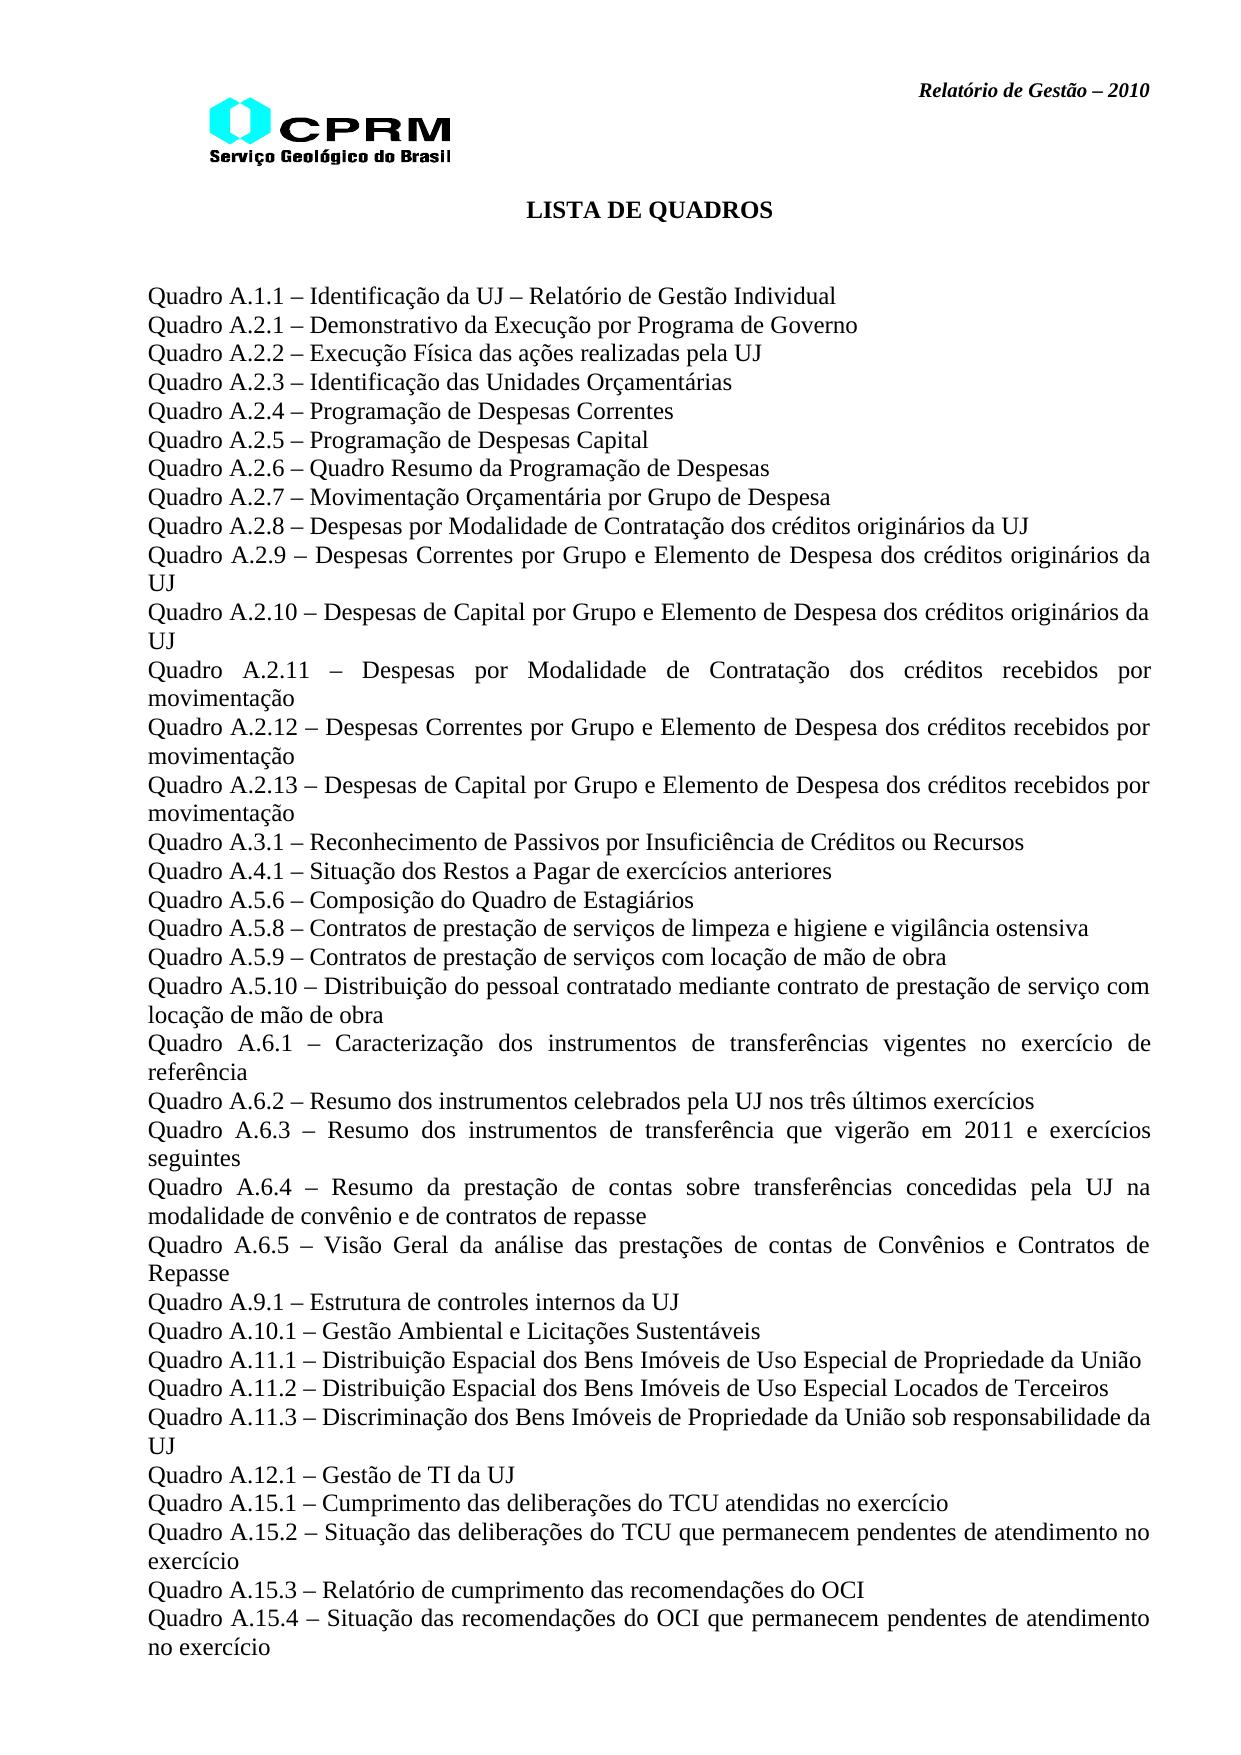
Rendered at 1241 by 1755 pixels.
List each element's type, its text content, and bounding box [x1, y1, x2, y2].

text Quadro A.6.1 – Caracterização dos instrumentos de transferências vigentes no exercício de referência [148, 1028, 1152, 1086]
text Quadro A.6.2 – Resumo dos instrumentos celebrados pela UJ nos três últimos exercícios [148, 1086, 1152, 1115]
text Quadro A.15.3 – Relatório de cumprimento das recomendações do OCI [148, 1575, 1152, 1603]
text Quadro A.6.4 – Resumo da prestação de contas sobre transferências concedidas pela UJ na modalidade de convênio e de contratos de repasse [148, 1172, 1152, 1230]
text Quadro A.11.2 – Distribuição Espacial dos Bens Imóveis de Uso Especial Locados de Terceiros [148, 1373, 1152, 1402]
text Quadro A.6.5 – Visão Geral da análise das prestações de contas de Convênios e Contratos de Repasse [148, 1230, 1152, 1287]
text Quadro A.5.10 – Distribuição do pessoal contratado mediante contrato de prestação de serviço com locação de mão de obra [148, 971, 1152, 1028]
text Quadro A.6.3 – Resumo dos instrumentos de transferência que vigerão em 2011 e exercícios seguintes [148, 1115, 1152, 1172]
text Quadro A.11.1 – Distribuição Espacial dos Bens Imóveis de Uso Especial de Propriedade da União [148, 1345, 1152, 1373]
text Quadro A.4.1 – Situação dos Restos a Pagar de exercícios anteriores [148, 856, 1152, 885]
text Quadro A.10.1 – Gestão Ambiental e Licitações Sustentáveis [148, 1316, 1152, 1345]
text Quadro A.9.1 – Estrutura de controles internos da UJ [148, 1287, 1152, 1316]
text Quadro A.11.3 – Discriminação dos Bens Imóveis de Propriedade da União sob responsabilidade da UJ [148, 1402, 1152, 1460]
text Quadro A.2.11 – Despesas por Modalidade de Contratação dos créditos recebidos por movimentação [148, 655, 1152, 712]
text Quadro A.5.6 – Composição do Quadro de Estagiários [148, 885, 1152, 913]
text Quadro A.15.1 – Cumprimento das deliberações do TCU atendidas no exercício [148, 1488, 1152, 1517]
text Quadro A.2.1 – Demonstrativo da Execução por Programa de Governo [148, 310, 1152, 338]
text Quadro A.2.9 – Despesas Correntes por Grupo e Elemento de Despesa dos créditos originários da UJ [148, 540, 1152, 597]
text Quadro A.15.4 – Situação das recomendações do OCI que permanecem pendentes de atendimento no exercício [148, 1603, 1152, 1661]
text Quadro A.2.4 – Programação de Despesas Correntes [148, 396, 1152, 425]
text Quadro A.2.13 – Despesas de Capital por Grupo e Elemento de Despesa dos créditos recebidos por movimentação [148, 770, 1152, 827]
text Quadro A.2.7 – Movimentação Orçamentária por Grupo de Despesa [148, 482, 1152, 511]
text Quadro A.2.6 – Quadro Resumo da Programação de Despesas [148, 453, 1152, 482]
text Quadro A.2.3 – Identificação das Unidades Orçamentárias [148, 367, 1152, 396]
text Quadro A.2.5 – Programação de Despesas Capital [148, 425, 1152, 453]
text Quadro A.1.1 – Identificação da UJ – Relatório de Gestão Individual [148, 281, 1152, 310]
text Quadro A.12.1 – Gestão de TI da UJ [148, 1460, 1152, 1488]
text Quadro A.2.10 – Despesas de Capital por Grupo e Elemento de Despesa dos créditos originários da UJ [148, 597, 1152, 655]
text LISTA DE QUADROS [148, 195, 1152, 223]
text Quadro A.5.8 – Contratos de prestação de serviços de limpeza e higiene e vigilância ostensiva [148, 913, 1152, 942]
text Quadro A.2.8 – Despesas por Modalidade de Contratação dos créditos originários da UJ [148, 511, 1152, 540]
text Quadro A.2.12 – Despesas Correntes por Grupo e Elemento de Despesa dos créditos recebidos por movimentação [148, 712, 1152, 770]
text Quadro A.2.2 – Execução Física das ações realizadas pela UJ [148, 338, 1152, 367]
text Quadro A.5.9 – Contratos de prestação de serviços com locação de mão de obra [148, 942, 1152, 971]
text Quadro A.15.2 – Situação das deliberações do TCU que permanecem pendentes de atendimento no exercício [148, 1517, 1152, 1575]
text Quadro A.3.1 – Reconhecimento de Passivos por Insuficiência de Créditos ou Recursos [148, 827, 1152, 856]
